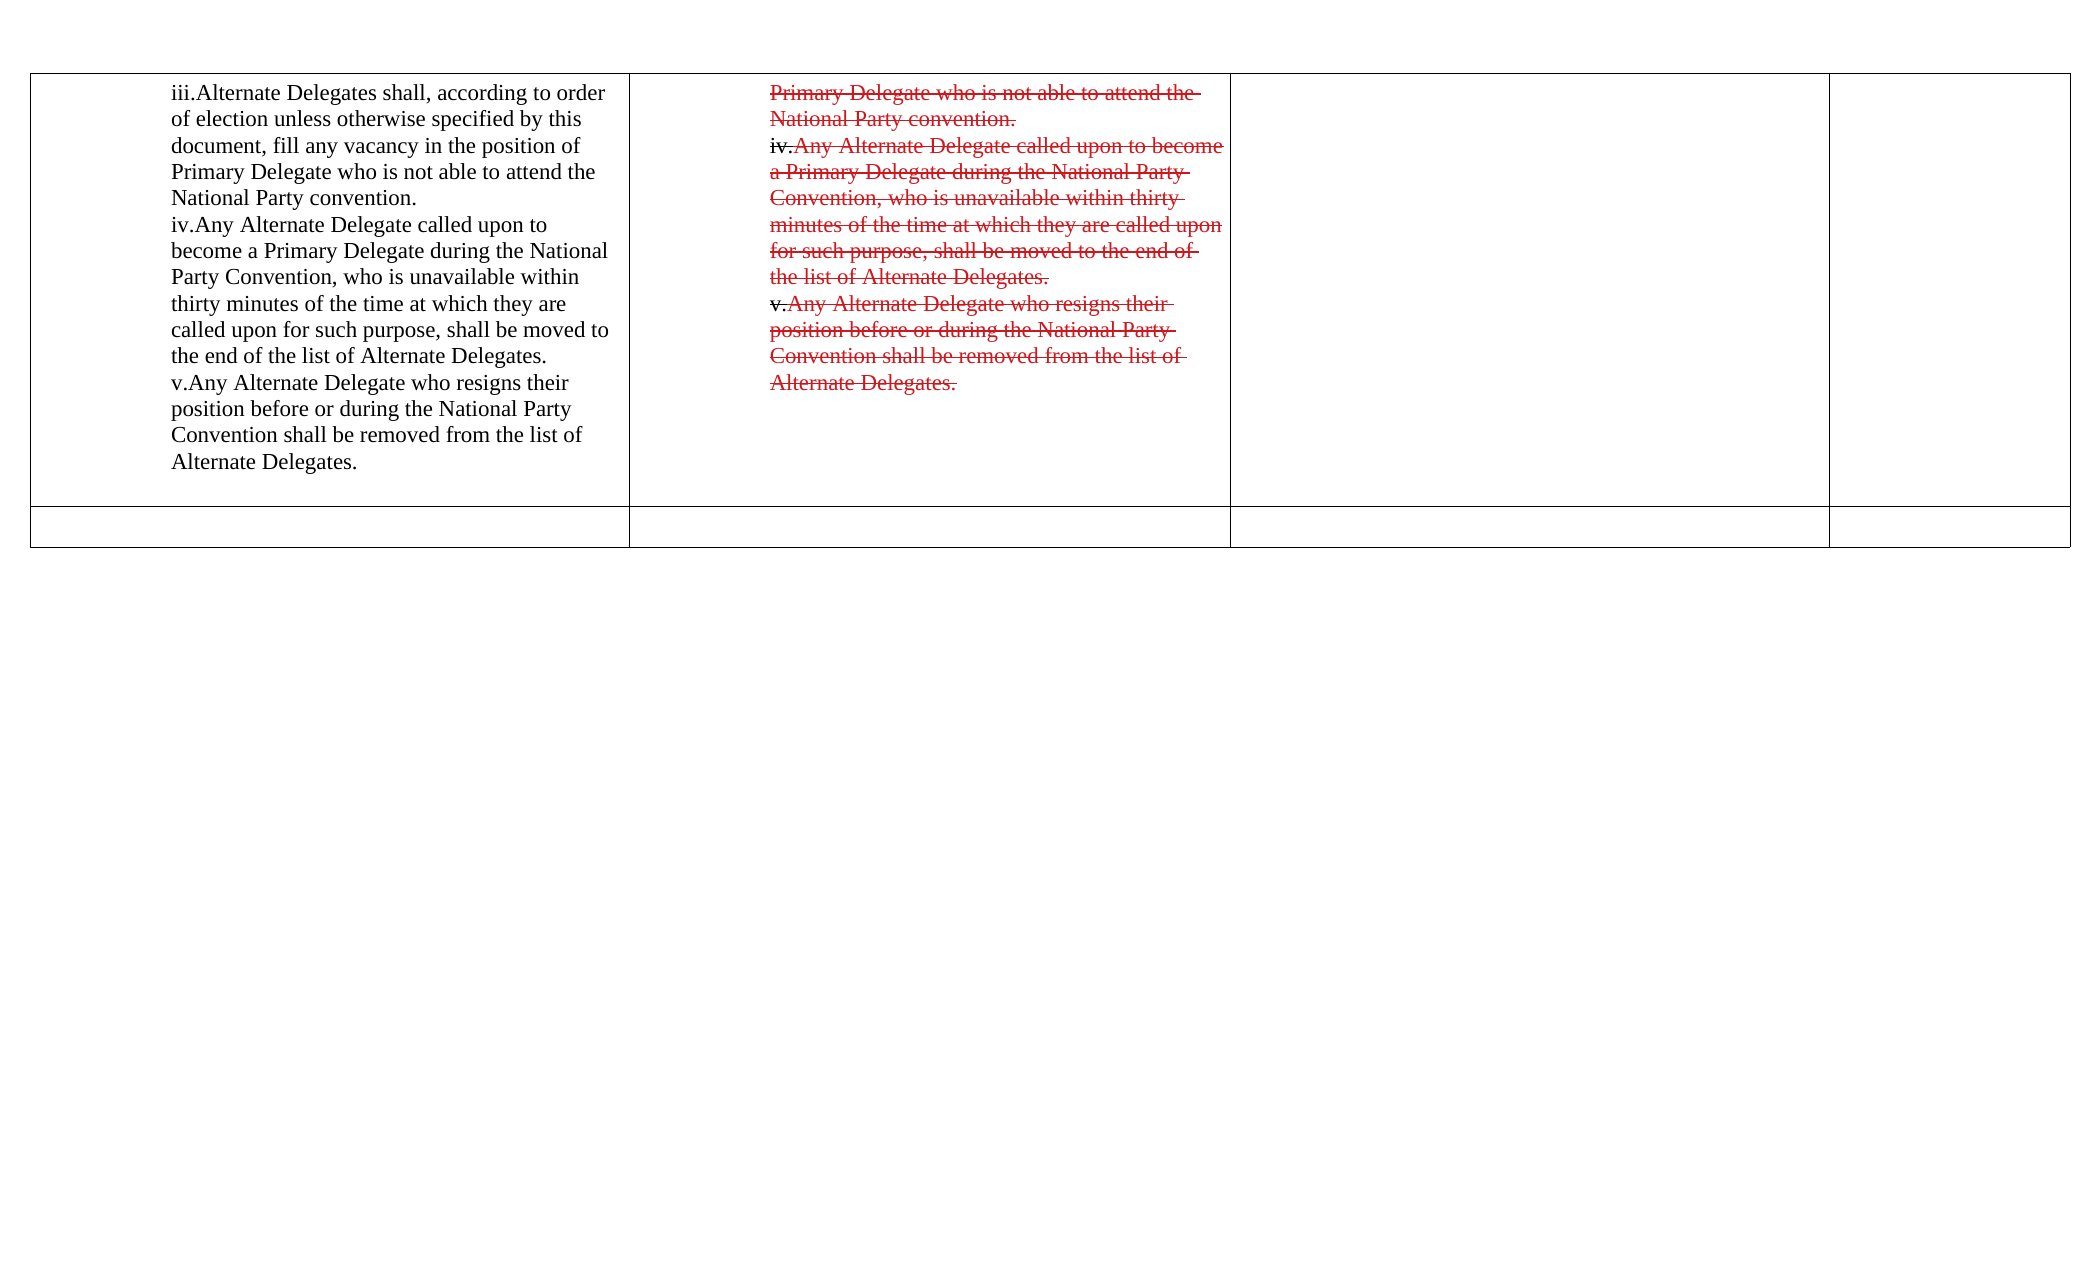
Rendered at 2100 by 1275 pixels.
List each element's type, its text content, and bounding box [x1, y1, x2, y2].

table_cell [1830, 74, 2070, 506]
table_cell [31, 507, 629, 547]
table_cell [630, 507, 1230, 547]
table_cell [1830, 507, 2070, 547]
table_cell CONVENTIONS Annual Convention A Party must annually call a convention of all Voting Members of that Party, known as the Annual Convention. Eligibility to participate as a voting delegate in an Annual Convention shall be limited to Voting Members, who: Are a Registered Member on December 31st of the year preceding the convention; or Become a resident of Kentucky and a Registered Member after December 31st of the year preceding the Annual Convention, but at least thirty (30) days prior to the Annual Convention. A County Party or Metro Party shall conduct the business of their Annual Convention on the second or third weekend in January, and shall be ready to provide notice of the convention to the Executive Committee of the Chartering Party and State Party no later than the second weekend in November of the year prior. A District Party shall conduct the business of their Annual Convention on the first or second weekend in February, and shall be ready to provide notice of the convention to the State Party Executive Committee no later than the first weekend in December of the year prior. The business of the Annual Convention for the State Party shall occur on the last weekend in February or first weekend in March, and the State Party shall be ready to notice the convention no later than the last weekend in December of the year prior. Any Affiliate Party failing to properly call its Annual Convention is to be dissolved. If the State Party fails to properly call its Annual Convention, the State Party Annual Convention shall be the Default Convention. The Executive Committee of a Party shall be nominated, from the floor by, and elected by vote of, the voting delegates of that Party at Annual Convention. Officers of the State Party and affiliated County and Metro Parties, and At-Large Representatives of affiliated District Parties, shall be elected in odd-numbered years. Officers of affiliated District Parties, and At-Large Representatives of the State Party and affiliated County and Metro Parties, shall be elected in even-numbered years. Precinct Captains are elected by vote of the Voting Members in attendance from that voting precinct, at Annual Convention of a County or Metro Party each year. Members of the Executive Committee shall take office immediately upon the close of the Convention at which they were elected, and shall serve until their successors are elected and qualify for office, unless otherwise specified by this Constitution. The right of Voting Members of a Party to nominate and elect any person, qualified to serve under this Constitution, from the convention floor shall not be not be infringed. Further, a Party may not act to explicitly or implicitly promote any particular candidate, except for external political candidates who have been nominated under this Constitution and Bylaws. Amendment of the platform and governing documents of a Party, in accordance with this Constitution, shall be part of the agenda at any Annual Convention. A business meeting of the Executive Committee shall occur in-person within 24 hours following the close of the Annual Convention for that Party. Default Convention A Default Convention shall only apply for the State Party and shall only occur if called for by another section of this Constitution. A Default Convention will be held at the Paul Sawyier Public Library in Frankfort, Kentucky. Unless otherwise outlined by the section causing a Default Convention, a Default Convention will take place on the second Saturday of March, and will begin at 10 A.M. Eastern Time. All who qualify as Registered Members who are in attendance shall be considered delegates. The burden of proving eligibility to be a delegate is on the individual seeking to be a delegate. The National Party may send a representative to act as the Acting Convention Chair, who may also be responsible for validating eligibility for delegate status, until such time that the convention body elects a Convention Chair from among the delegates in attendance. Any requirements outside of this Constitution may be waived by majority vote of the delegates. All Officer and At-Large positions in the State Party shall be declared vacant, and the convention body shall elect a new Executive Committee. Special Convention A Special Convention must be called with a specific purpose or agenda, and that purpose made public as part of the notice of the Special Convention. Other than items under this Constitution which may occur at any convention, no other activities may occur at a Special Convention other than those properly noticed to the Voting Members and no suspension of the rules may be made to the contrary. A Special Convention of a Party may be called by an Executive Committee, or by the Executive Committee of the Chartering Party, and with at least thirty (30) days’ notice to the Voting Members of that Party. Except as otherwise expressly set forth in this Constitution, a Special Convention called by an Executive Committee may not be called more than twice per year. A Special Convention may be called by petition of one-third (1/3) of the Voting Members of a Party. Such a call shall be in writing at least forty (40) days prior to the convention date, signed by those members, with notice given to the Chair and Secretary of that Party. The Chair of that Party shall provide notice to the Voting Members of that Party within five (5) days of receipt of the petition. A Special Convention may be canceled by petition of one-half (1/2) of the Voting Members of that Party. Such a cancellation shall be in writing at least fourteen (14) days prior to the convention date, signed by those members, with notice given to the Chair and Secretary of that Party. The Chair of that Party shall provide notice of the cancellation to the Voting Members of that Party within five (5) days of receipt of the petition. Organizational Convention An Organizational Convention may be called when no Affiliate Party exists where one could exist under this Constitution, and members seek to form an Affiliate Party. Voting Members who live within that jurisdiction shall be permitted to organize for the purposes of electing Officers, and petitioning the Chartering Party or State Party to become a recognized Affiliate Party. The Executive Committee of a Chartering Party or of the State Party may call an Organizational Convention to create an Affiliate Party. Nominating Convention A Nominating Convention may only be called by the State Party Executive Committee, and shall be conducted in accordance with Bylaws, for the sole purpose of nominating candidates for partisan external political office. If a Nominating Convention is held on the same day as an Annual Convention, the agenda of the Nominating Convention shall take precedence over the agenda of that Annual Convention; this may not be overridden by a suspension of the rules or any other motion. Multiple Nominating Conventions may be called at the same date, time, and/or location. At least forty-five (45) days’ notice shall be provided to Eligible Voters for whom contact information can be reasonably obtained. Participation shall be open to Eligible Voters. In the case of a special election called by the state, or vacancy caused by the death or withdrawal of a duly-nominated candidate, the State Party Executive Committee may waive all conflicting provisions and empower the Executive Committee of a Party which fully encompasses the political boundary of the particular office to hold a Special Nominating Convention. In this scenario, all other requirements are waived, and the empowered Executive Committee may nominate a candidate for that election. National Convention Only those who are a Voting Member, and are counted as part of the delegate allocation formula of the National Party on the date the National Party calculates the number of Primary Delegates to the convention of the National Party, shall be permitted to be elected to be delegates to the National Convention. Procedures for nomination and election of delegates to convention of the National Party, and filling vacancies, shall be outlined in Operating Rules. General Rules except for Nominating Conventions and National Convention Convention notice shall outline the date(s), time(s), location, and agenda, and when applicable convention floor fees, related to the convention, as outlined in Operating Rules. Quorum shall be 50% of the active checked-in delegates and 33% of all delegates who have checked-in at any time during the convention. Unless otherwise specified in this Constitution, any person shall be permitted to be a voting delegate, provided they: Are a Voting Member of the Party holding the convention for at least thirty (30) days immediately preceding a convention being called to order, except as otherwise outlined in this Constitution. Have paid any “Floor Fee”. “Floor Fees” may be required, but only to offset the cost of convention business and shall not used for general fundraising. A pricing structure for “Early Bird” discounts and “At Door” penalties shall be permitted, provided the variance in price is no more than ten percent (10%) or ten dollars ($10), whichever is greater. Such fees shall be permitted to be paid at the door. Are in line to check-in at least five (5) minutes prior to the closing time of the current check-in period. Have registered for the convention, if registration is required. If required, the registration period shall begin when notice is communicated, and shall end upon noticed time of the opening of business of the convention. Unless three-fifths (3/5) of that Executive Committee votes otherwise, a convention of a Party shall be held within the boundaries of that Party. When a convention is to be held outside the geographical boundaries of a Party, notice requirements shall be added: one additional day for every ten miles, or fraction thereof, between the site of the convention and the point closest to the boundary of that Party. All business shall be conducted on a Saturday, and optionally the Sunday immediately following. Calling a convention A Party Executive Committee Chair is primarily responsible for noticing conventions for that Party. An Affiliate Party shall provide details of a convention to the State Party Executive Committee prior to a convention being called for that Party. Notice must be provided to all Voting Members of a Party, and must include the date, time, location, and purpose of the convention being called. Notice may additionally include the expected expenditures and revenue of the convention. Acceptable delivery of notice shall be by at least two methods of email, telephone, or mail, provided that this information is available and current for the Voting Member. Except where otherwise defined in this Constitution, notice must be provided at least forty-five (45) days prior to the convention. An Executive Committee may employ additional mechanisms to inform the public. When any competent governmental authority has declared a weather emergency or state of emergency, any convention may be rescheduled, with approval of the State Party Executive Committee, to the following weekend. All notice requirements shall be waived in such instance, but best-effort shall be made to contact all Voting Members in the affected area, given the timeframe and available resources, to encourage wide participation by Voting Members of that Party. If a reservation for a planned convention location is canceled by the manager of the facility, the Party shall inform the State Party Executive Committee and re-notice the new location to all those entitled to notice of convention. If this cancellation occurs within ninety-six (96) hours prior to the opening of business, a sign shall be clearly posted at the original location informing members of the location change. No burden or requirement in regard to notice, membership, or participation in convention, which is not explicitly outlined in this Constitution, may be placed upon Voting Members. [1231, 74, 1829, 506]
table_cell [1231, 507, 1829, 547]
